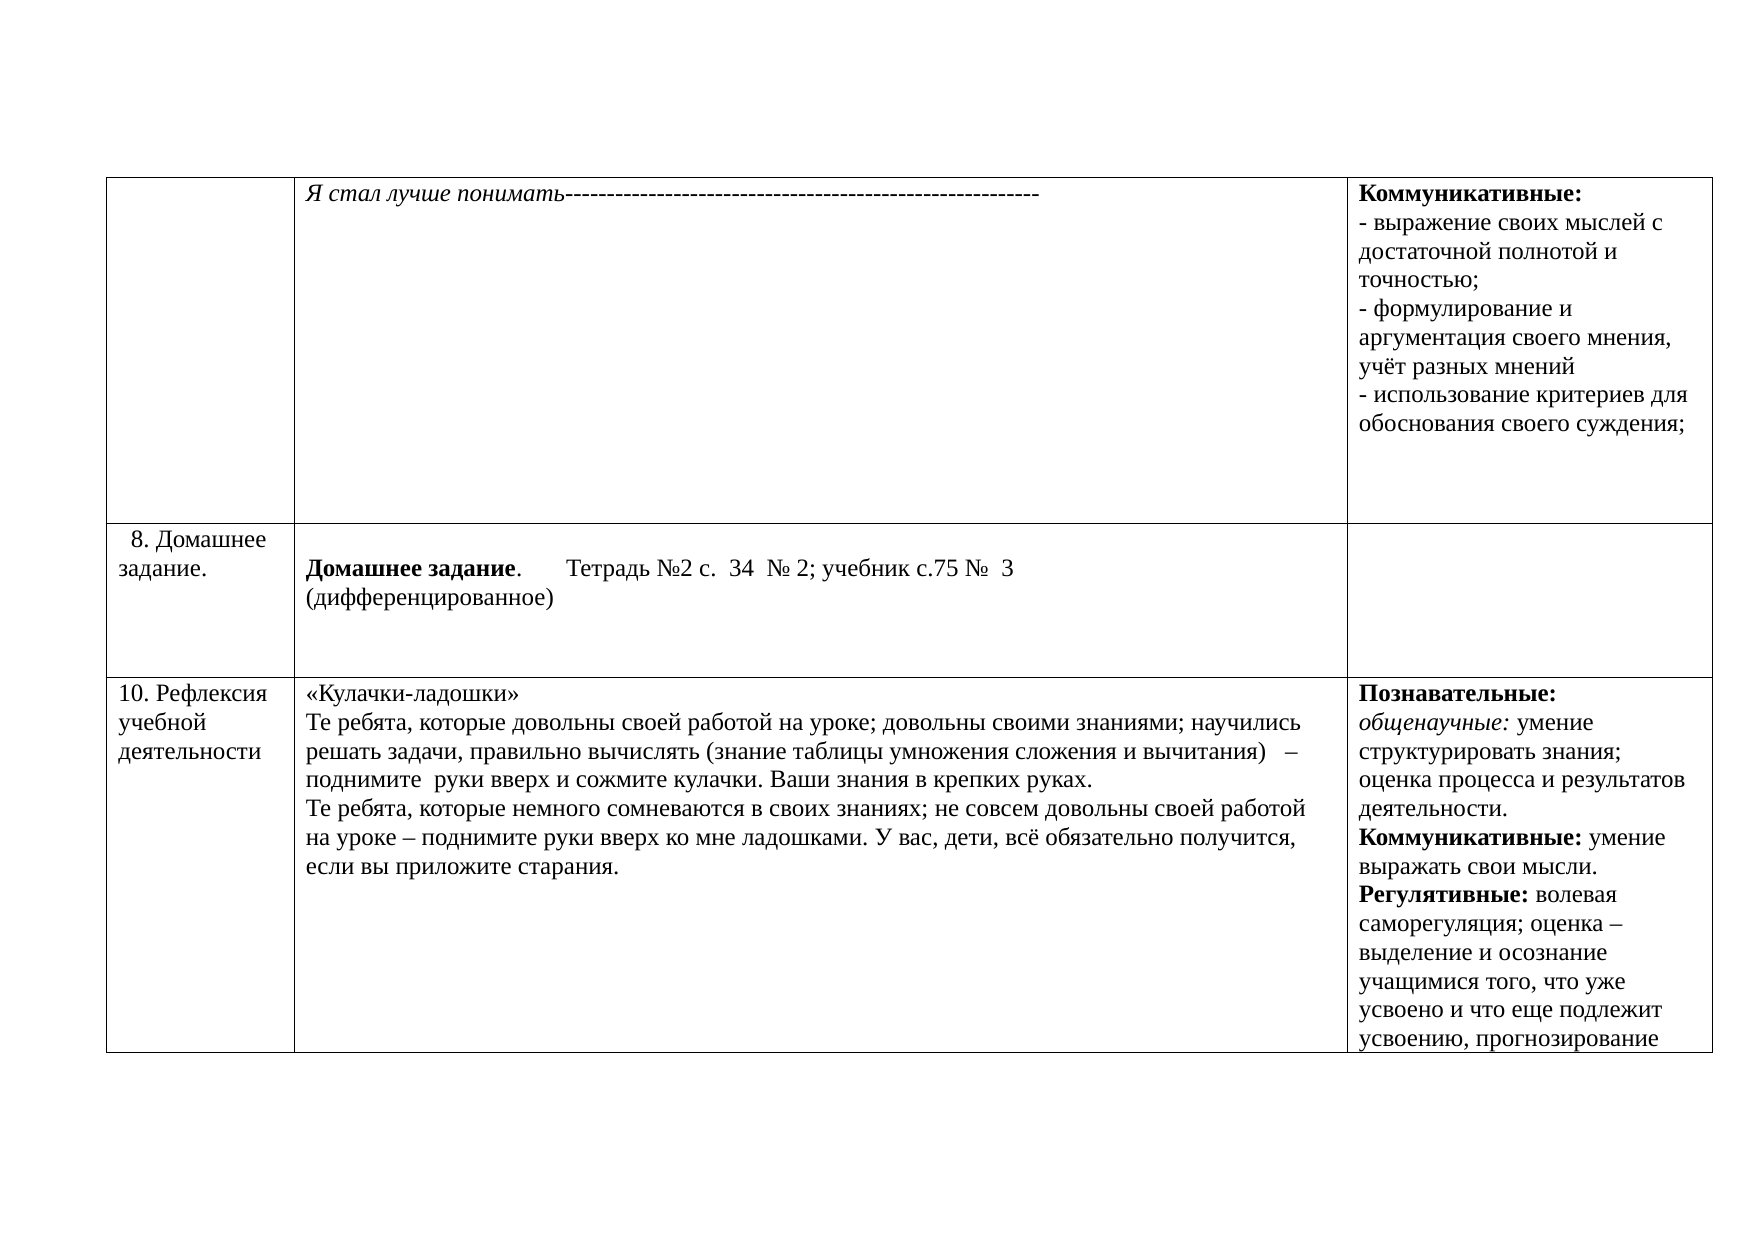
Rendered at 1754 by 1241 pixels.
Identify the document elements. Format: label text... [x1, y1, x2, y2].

table_cell 10. Рефлексия учебной деятельности [107, 678, 294, 1052]
table_cell Домашнее задание. Тетрадь №2 с. 34 № 2; учебник с.75 № 3 (дифференцированное) [295, 524, 1347, 677]
table_cell «Кулачки-ладошки» Те ребята, которые довольны своей работой на уроке; довольны своими знаниями; научились решать задачи, правильно вычислять (знание таблицы умножения сложения и вычитания) – поднимите руки вверх и сожмите кулачки. Ваши знания в крепких руках. Те ребята, которые немного сомневаются в своих знаниях; не совсем довольны своей работой на уроке – поднимите руки вверх ко мне ладошками. У вас, дети, всё обязательно получится, если вы приложите старания. [295, 678, 1347, 1052]
table_cell [1348, 524, 1712, 677]
table_cell [107, 178, 294, 523]
table_cell 8. Домашнее задание. [107, 524, 294, 677]
table_cell Я стал лучше понимать--------------------------------------------------------- [295, 178, 1347, 523]
table_cell Коммуникативные: - выражение своих мыслей с достаточной полнотой и точностью; - формулирование и аргументация своего мнения, учёт разных мнений - использование критериев для обоснования своего суждения; [1348, 178, 1712, 523]
table_cell Познавательные: общенаучные: умение структурировать знания; оценка процесса и результатов деятельности. Коммуникативные: умение выражать свои мысли. Регулятивные: волевая саморегуляция; оценка – выделение и осознание учащимися того, что уже усвоено и что еще подлежит усвоению, прогнозирование [1348, 678, 1712, 1052]
